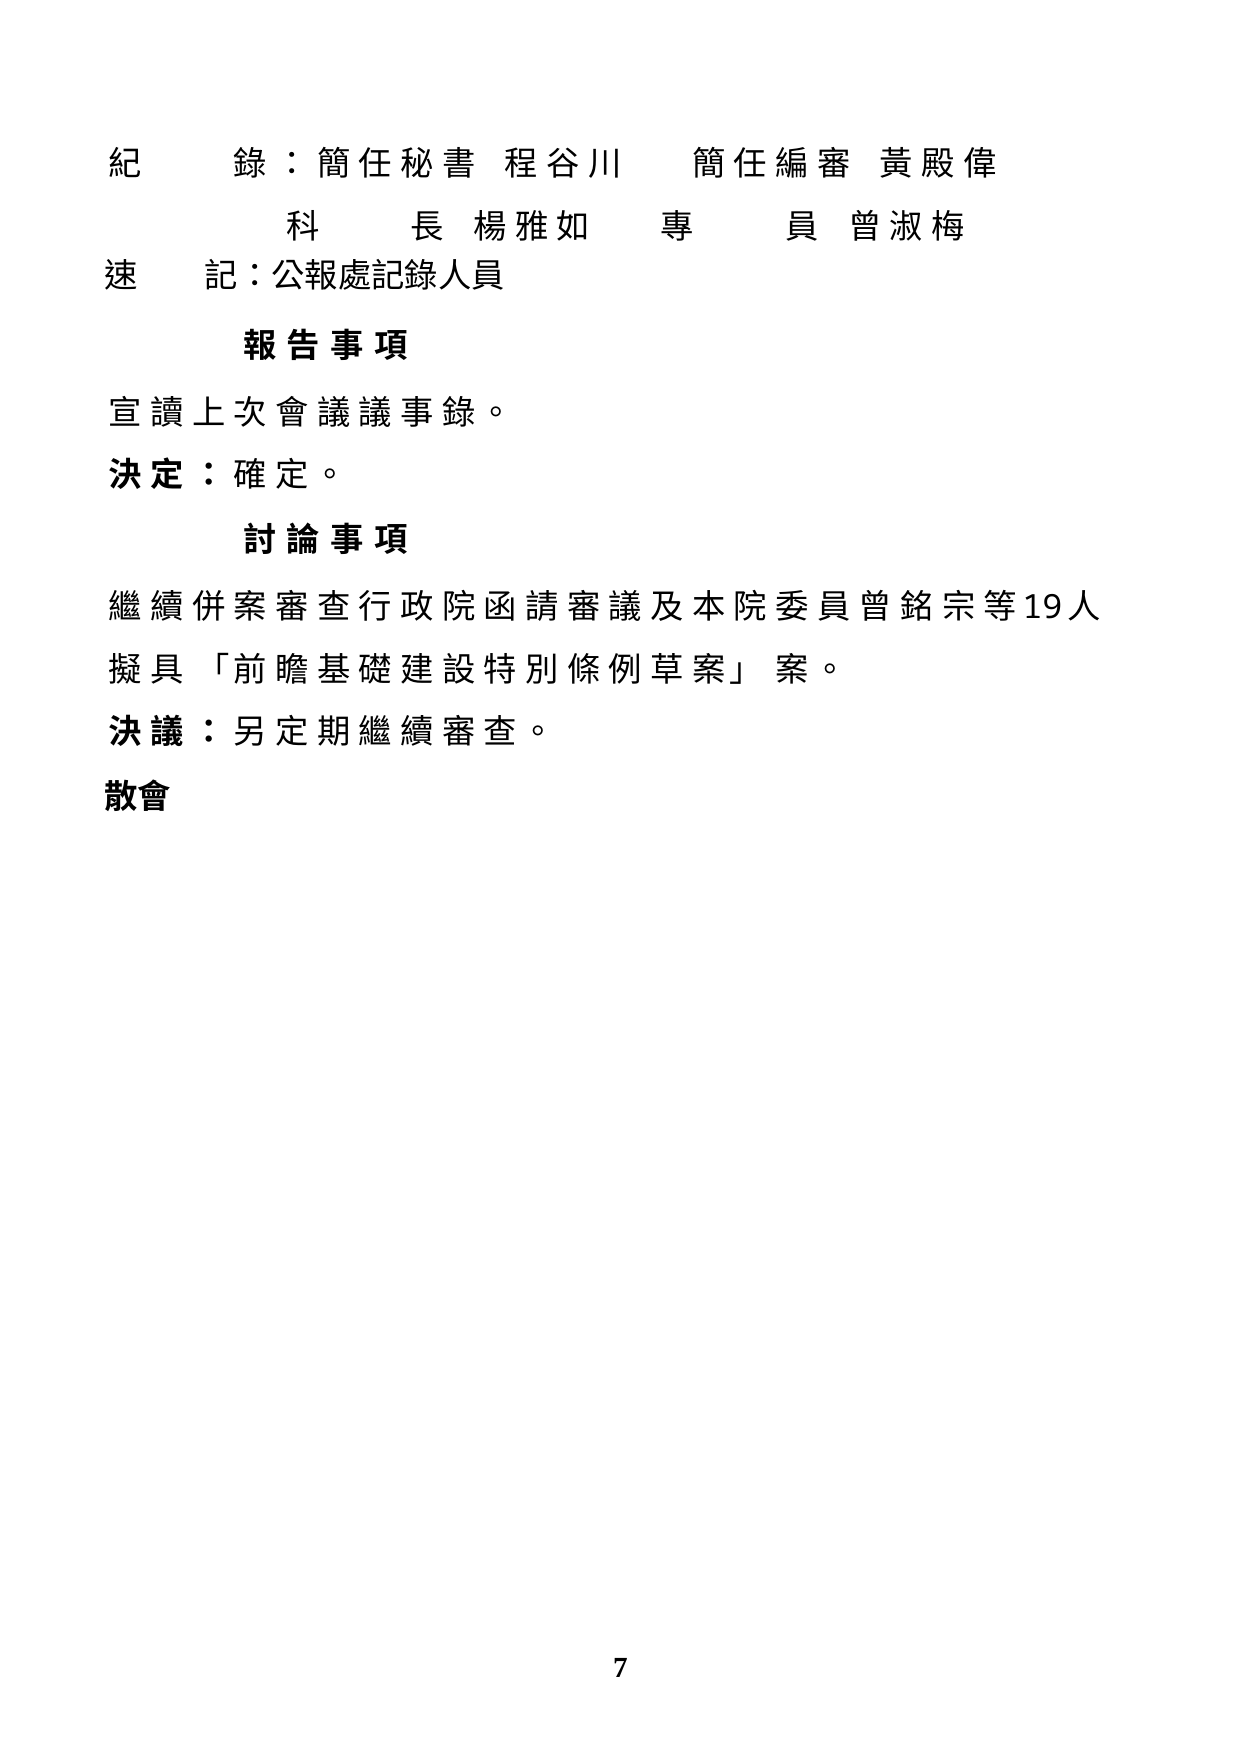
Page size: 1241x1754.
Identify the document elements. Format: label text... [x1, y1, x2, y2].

text 討論事項 [243, 508, 1136, 562]
text 報告事項 [243, 314, 1136, 368]
text 決議：另定期繼續審查。 [104, 687, 1136, 750]
text 繼續併案審查行政院函請審議及本院委員曾銘宗等19人擬具「前瞻基礎建設特別條例草案」案。 [104, 562, 1136, 687]
text 宣讀上次會議議事錄。 [104, 368, 1136, 431]
text 紀 錄：簡任秘書 程谷川 簡任編審 黃殿偉 [104, 119, 1136, 182]
text 散會 [1, 765, 1136, 819]
text 科 長 楊雅如 專 員 曾淑梅 [274, 182, 1136, 244]
text 決定：確定。 [104, 431, 1136, 493]
text 速 記：公報處記錄人員 [104, 244, 1136, 299]
